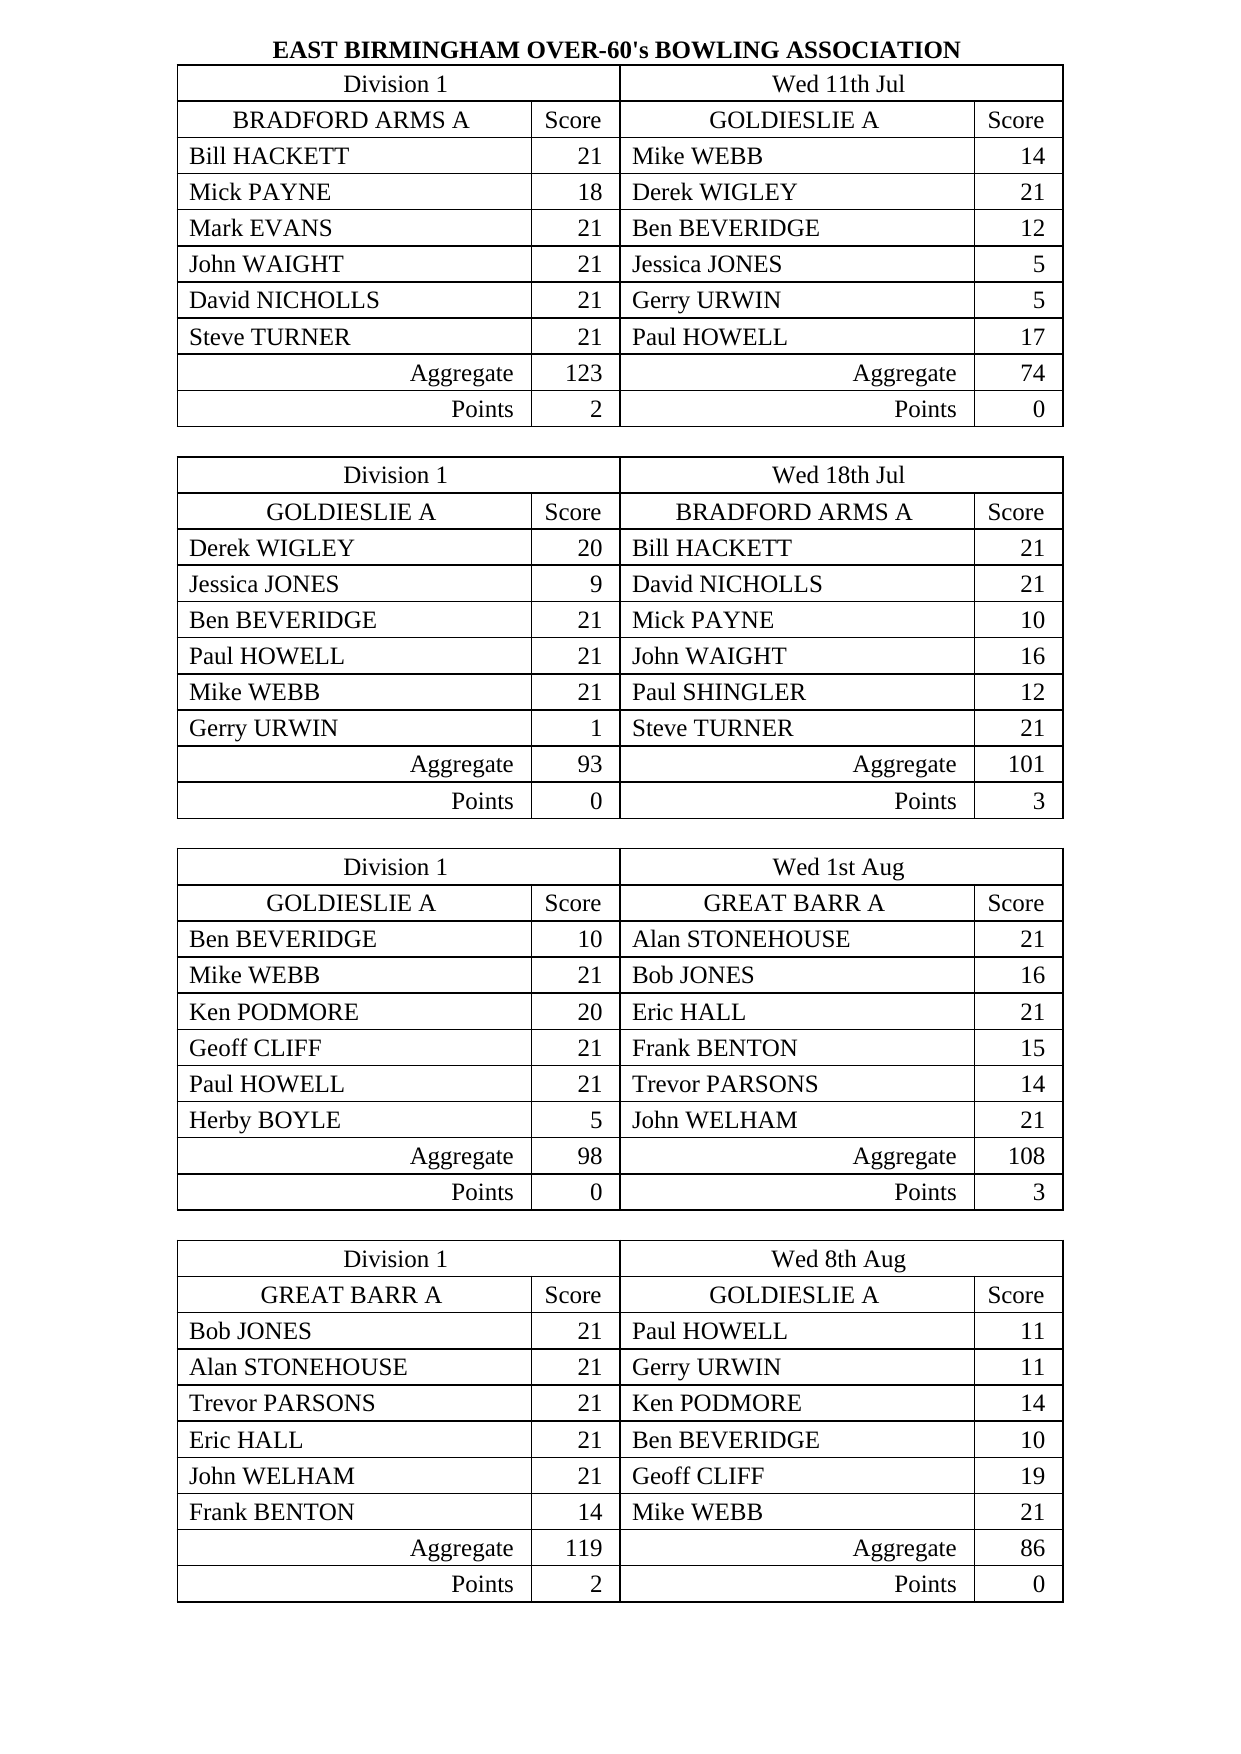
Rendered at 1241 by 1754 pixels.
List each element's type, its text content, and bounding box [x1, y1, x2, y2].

table_cell 2 [532, 1566, 619, 1601]
table_cell Aggregate [621, 1530, 974, 1565]
table_cell Paul HOWELL [178, 1066, 531, 1101]
table_cell 101 [975, 747, 1062, 781]
table_cell 2 [532, 391, 619, 426]
table_cell 108 [975, 1138, 1062, 1173]
table_cell Ken PODMORE [621, 1386, 974, 1420]
table_cell 21 [532, 210, 619, 245]
table_cell GOLDIESLIE A [178, 494, 531, 528]
table_cell Points [621, 1566, 974, 1601]
table_cell Bill HACKETT [621, 530, 974, 564]
table_cell 21 [975, 530, 1062, 564]
table_cell David NICHOLLS [178, 283, 531, 317]
table_cell 16 [975, 638, 1062, 673]
table_cell 11 [975, 1350, 1062, 1384]
table_cell 74 [975, 355, 1062, 389]
table_cell 3 [975, 1175, 1062, 1209]
table_cell 14 [532, 1494, 619, 1529]
table_cell Jessica JONES [178, 566, 531, 601]
table_cell Trevor PARSONS [178, 1386, 531, 1420]
table_cell Score [532, 1277, 619, 1312]
table_cell Trevor PARSONS [621, 1066, 974, 1101]
table_cell 98 [532, 1138, 619, 1173]
table_cell Aggregate [178, 1530, 531, 1565]
table_cell Frank BENTON [621, 1030, 974, 1064]
table_cell Ben BEVERIDGE [178, 922, 531, 956]
table_cell John WELHAM [178, 1458, 531, 1492]
table_cell Score [975, 886, 1062, 920]
table_cell Derek WIGLEY [178, 530, 531, 564]
table_cell 21 [975, 566, 1062, 601]
table_cell Mike WEBB [178, 958, 531, 992]
table_cell 17 [975, 319, 1062, 353]
table_cell 21 [532, 1422, 619, 1456]
table_cell 14 [975, 1066, 1062, 1101]
table_header Wed 11th Jul [621, 66, 1062, 100]
table_cell Ben BEVERIDGE [178, 602, 531, 637]
table_cell 0 [975, 391, 1062, 426]
table_cell Jessica JONES [621, 247, 974, 281]
table_cell Points [621, 391, 974, 426]
table_cell 21 [532, 1030, 619, 1064]
table_cell Aggregate [621, 355, 974, 389]
table_cell Bill HACKETT [178, 138, 531, 173]
table_cell Steve TURNER [621, 711, 974, 745]
table_cell Ben BEVERIDGE [621, 1422, 974, 1456]
table_cell 16 [975, 958, 1062, 992]
table_cell Aggregate [621, 747, 974, 781]
table_cell Points [178, 1175, 531, 1209]
table_cell Ben BEVERIDGE [621, 210, 974, 245]
table_cell Mick PAYNE [178, 174, 531, 209]
table_cell Aggregate [178, 1138, 531, 1173]
table_cell 21 [532, 638, 619, 673]
table_cell GREAT BARR A [621, 886, 974, 920]
table_cell 5 [975, 247, 1062, 281]
table_cell 5 [975, 283, 1062, 317]
table_cell David NICHOLLS [621, 566, 974, 601]
table_cell 12 [975, 210, 1062, 245]
table_cell 14 [975, 1386, 1062, 1420]
table_cell 21 [532, 1066, 619, 1101]
table_cell 21 [975, 174, 1062, 209]
table_header Division 1 [178, 849, 619, 884]
table_header Division 1 [178, 66, 619, 100]
table_cell Score [975, 1277, 1062, 1312]
table_cell Mike WEBB [621, 1494, 974, 1529]
table_cell Aggregate [621, 1138, 974, 1173]
table_header Wed 18th Jul [621, 458, 1062, 492]
table_cell Mike WEBB [621, 138, 974, 173]
table_cell 86 [975, 1530, 1062, 1565]
table_cell 21 [532, 247, 619, 281]
table_cell 18 [532, 174, 619, 209]
table_cell Score [532, 494, 619, 528]
table_cell Geoff CLIFF [621, 1458, 974, 1492]
table_header Wed 8th Aug [621, 1241, 1062, 1276]
table_cell 5 [532, 1102, 619, 1137]
table_cell 21 [532, 319, 619, 353]
table_cell Aggregate [178, 747, 531, 781]
table_cell GOLDIESLIE A [621, 1277, 974, 1312]
table_cell Paul SHINGLER [621, 675, 974, 709]
table_cell 19 [975, 1458, 1062, 1492]
table_cell Paul HOWELL [621, 1313, 974, 1348]
table_cell Aggregate [178, 355, 531, 389]
table_cell 1 [532, 711, 619, 745]
table_cell Bob JONES [621, 958, 974, 992]
table_cell Gerry URWIN [621, 283, 974, 317]
table_cell 21 [975, 1494, 1062, 1529]
table_cell Score [532, 102, 619, 136]
table_cell Eric HALL [178, 1422, 531, 1456]
table_cell Points [621, 783, 974, 817]
table_cell 21 [975, 994, 1062, 1028]
table_cell 0 [532, 783, 619, 817]
table_cell 20 [532, 994, 619, 1028]
table_cell BRADFORD ARMS A [621, 494, 974, 528]
table_cell Paul HOWELL [178, 638, 531, 673]
table_cell 21 [532, 602, 619, 637]
table_cell Frank BENTON [178, 1494, 531, 1529]
table_cell 3 [975, 783, 1062, 817]
table_cell 21 [975, 922, 1062, 956]
table_cell 11 [975, 1313, 1062, 1348]
table_cell 20 [532, 530, 619, 564]
table_cell Score [975, 494, 1062, 528]
table_cell 10 [532, 922, 619, 956]
table_cell 21 [532, 675, 619, 709]
table_header Division 1 [178, 1241, 619, 1276]
table_cell Score [975, 102, 1062, 136]
table_cell 0 [975, 1566, 1062, 1601]
table_cell BRADFORD ARMS A [178, 102, 531, 136]
table_cell 93 [532, 747, 619, 781]
table_cell Geoff CLIFF [178, 1030, 531, 1064]
table_cell Points [621, 1175, 974, 1209]
table_header Division 1 [178, 458, 619, 492]
table_cell 21 [532, 1350, 619, 1384]
table_cell 21 [532, 1313, 619, 1348]
table_cell Mark EVANS [178, 210, 531, 245]
table_cell 12 [975, 675, 1062, 709]
table_cell 21 [532, 138, 619, 173]
table_cell Derek WIGLEY [621, 174, 974, 209]
table_cell 21 [532, 283, 619, 317]
table_cell Eric HALL [621, 994, 974, 1028]
table_cell 119 [532, 1530, 619, 1565]
table_cell Mick PAYNE [621, 602, 974, 637]
table_cell Bob JONES [178, 1313, 531, 1348]
table_cell Points [178, 391, 531, 426]
table_cell 21 [532, 1458, 619, 1492]
table_cell 10 [975, 1422, 1062, 1456]
table_cell John WAIGHT [178, 247, 531, 281]
table_cell Points [178, 783, 531, 817]
table_cell Paul HOWELL [621, 319, 974, 353]
table_cell 21 [532, 1386, 619, 1420]
table_cell GREAT BARR A [178, 1277, 531, 1312]
table_cell Alan STONEHOUSE [621, 922, 974, 956]
table_cell Ken PODMORE [178, 994, 531, 1028]
table_cell 10 [975, 602, 1062, 637]
table_cell Mike WEBB [178, 675, 531, 709]
table_header Wed 1st Aug [621, 849, 1062, 884]
table_cell 14 [975, 138, 1062, 173]
table_cell 123 [532, 355, 619, 389]
table_cell Alan STONEHOUSE [178, 1350, 531, 1384]
table_cell GOLDIESLIE A [178, 886, 531, 920]
table_cell 0 [532, 1175, 619, 1209]
table_cell John WELHAM [621, 1102, 974, 1137]
table_cell Points [178, 1566, 531, 1601]
table_cell Gerry URWIN [178, 711, 531, 745]
table_cell Gerry URWIN [621, 1350, 974, 1384]
table_cell 21 [975, 711, 1062, 745]
table_cell Herby BOYLE [178, 1102, 531, 1137]
table_cell John WAIGHT [621, 638, 974, 673]
table_cell GOLDIESLIE A [621, 102, 974, 136]
table_cell 21 [532, 958, 619, 992]
table_cell 9 [532, 566, 619, 601]
table_cell 21 [975, 1102, 1062, 1137]
table_cell Steve TURNER [178, 319, 531, 353]
table_cell 15 [975, 1030, 1062, 1064]
table_cell Score [532, 886, 619, 920]
